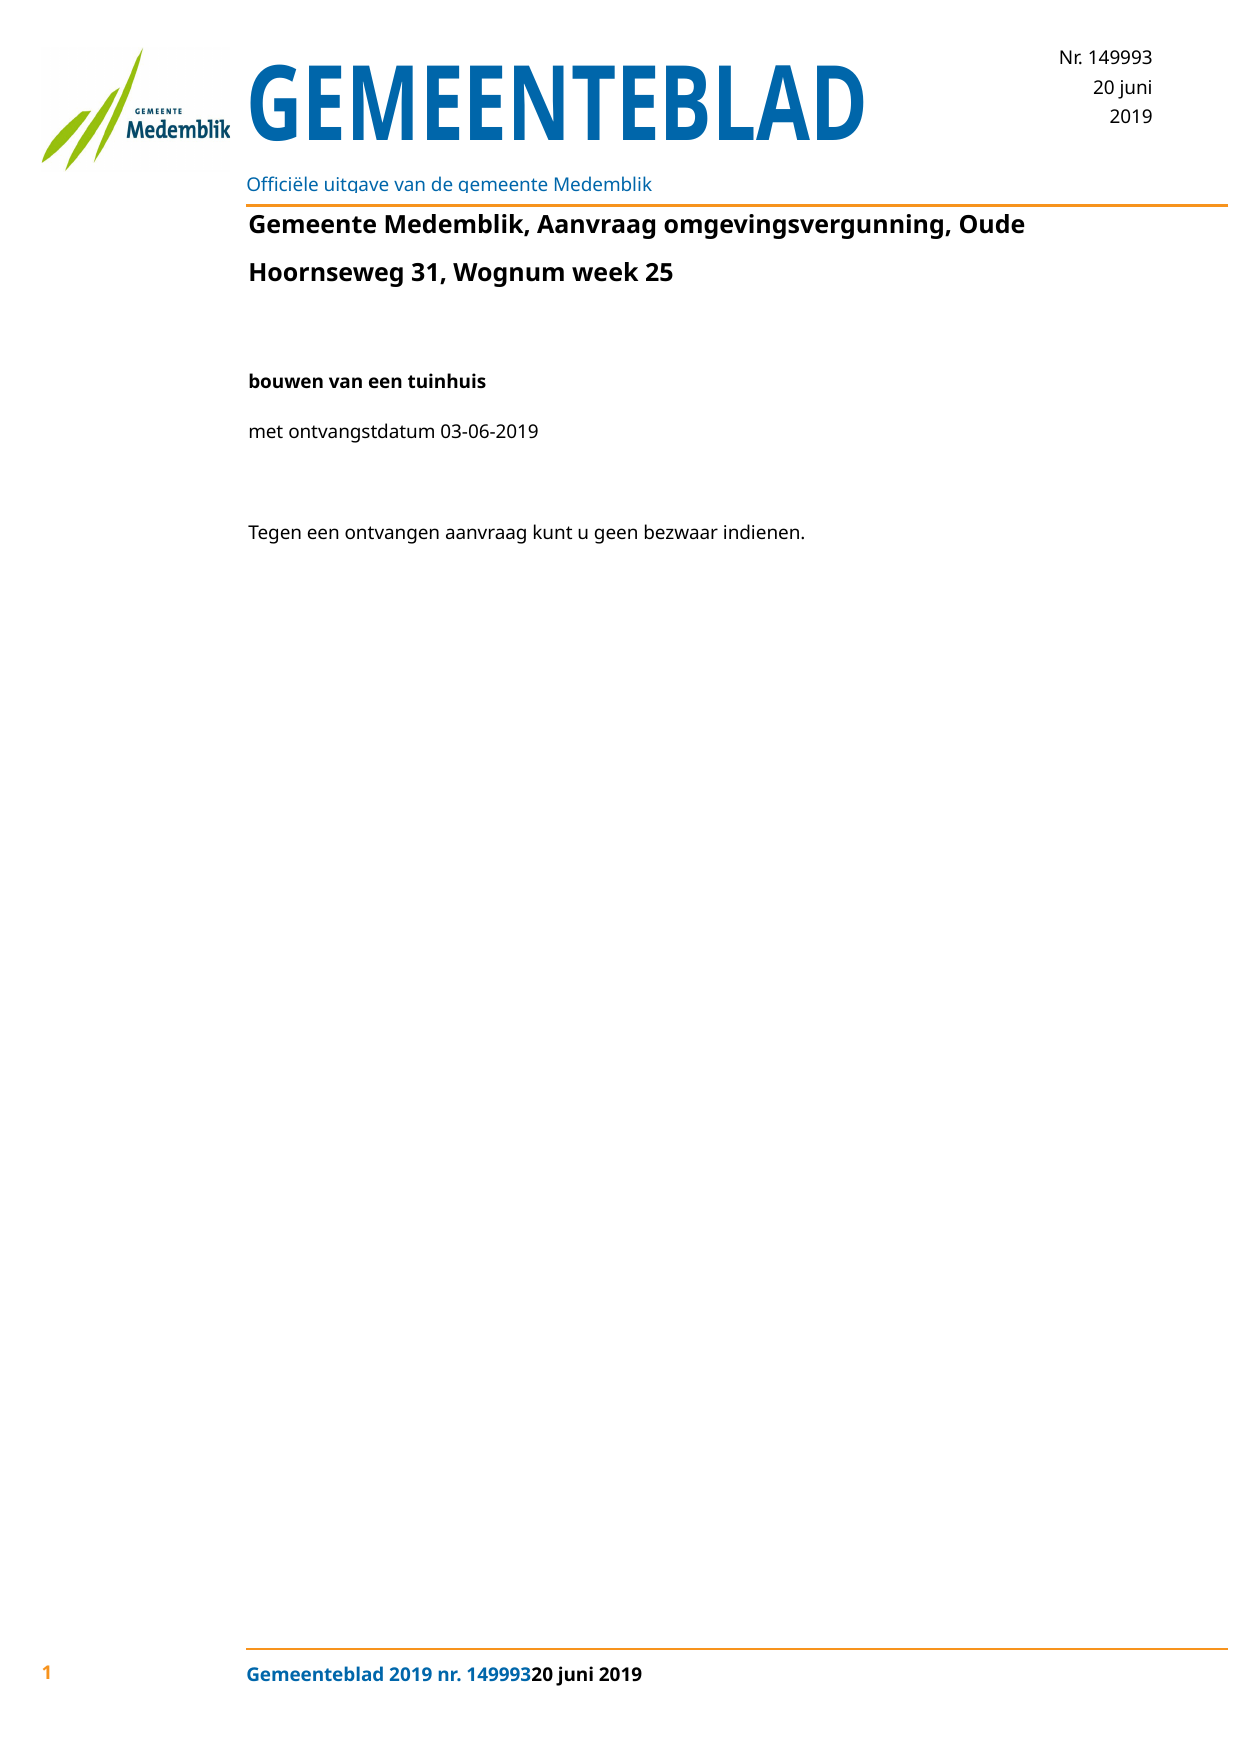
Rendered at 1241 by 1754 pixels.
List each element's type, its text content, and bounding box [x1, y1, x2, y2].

text Gemeente Medemblik, Aanvraag omgevingsvergunning, Oude Hoornseweg 31, Wognum week 25 [248, 207, 1152, 288]
picture [41, 47, 231, 172]
text Tegen een ontvangen aanvraag kunt u geen bezwaar indienen. [248, 519, 1152, 545]
text met ontvangstdatum 03-06-2019 [248, 419, 1152, 444]
text bouwen van een tuinhuis [248, 368, 1152, 394]
